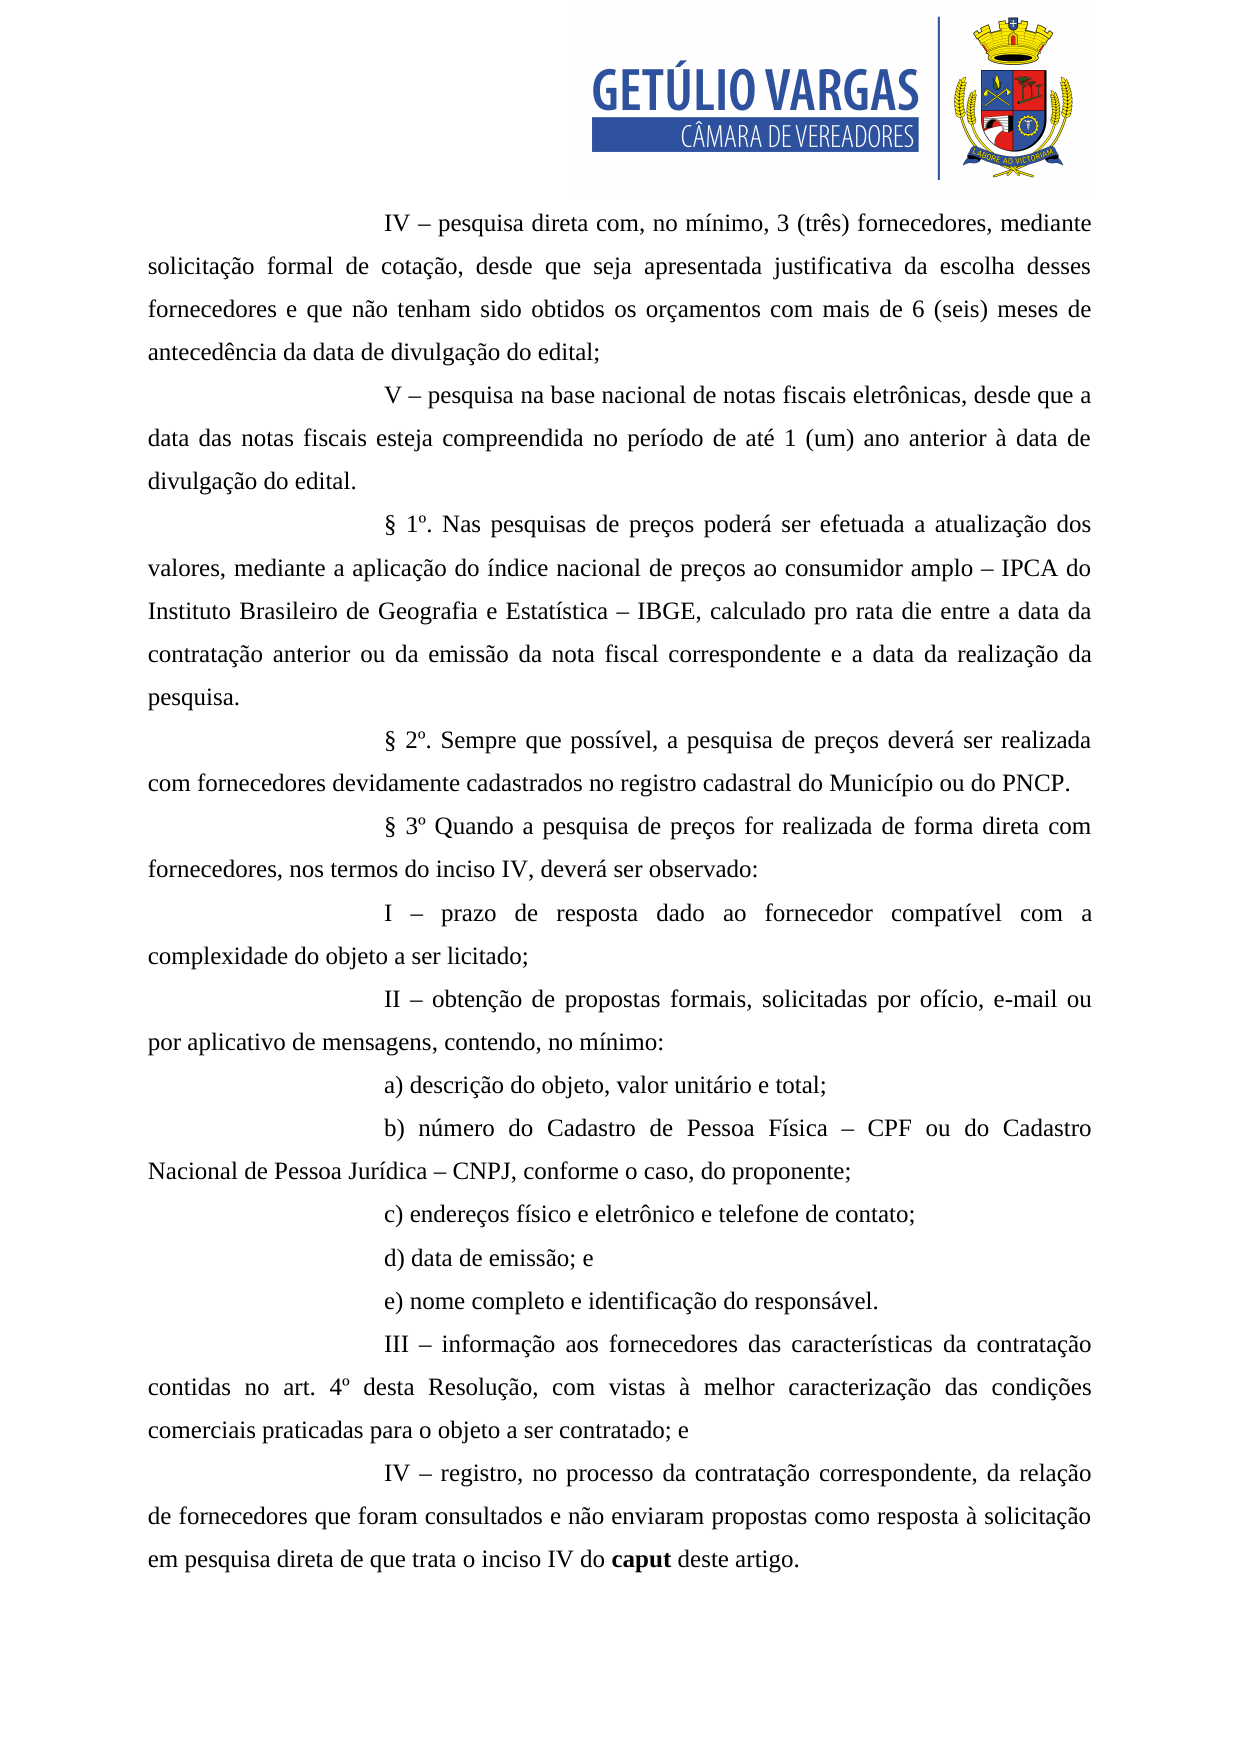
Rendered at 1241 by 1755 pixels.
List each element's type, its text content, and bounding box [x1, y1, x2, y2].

text IV – registro, no processo da contratação correspondente, da relação de fornecedores que foram consultados e não enviaram propostas como resposta à solicitação em pesquisa direta de que trata o inciso IV do caput deste artigo. [148, 1458, 1093, 1573]
text I – prazo de resposta dado ao fornecedor compatível com a complexidade do objeto a ser licitado; [148, 898, 1093, 969]
text V – pesquisa na base nacional de notas fiscais eletrônicas, desde que a data das notas fiscais esteja compreendida no período de até 1 (um) ano anterior à data de divulgação do edital. [148, 380, 1093, 495]
text c) endereços físico e eletrônico e telefone de contato; [148, 1199, 1093, 1228]
text III – informação aos fornecedores das características da contratação contidas no art. 4º desta Resolução, com vistas à melhor caracterização das condições comerciais praticadas para o objeto a ser contratado; e [148, 1329, 1093, 1444]
text § 2º. Sempre que possível, a pesquisa de preços deverá ser realizada com fornecedores devidamente cadastrados no registro cadastral do Município ou do PNCP. [148, 725, 1093, 797]
text e) nome completo e identificação do responsável. [148, 1286, 1093, 1314]
text § 3º Quando a pesquisa de preços for realizada de forma direta com fornecedores, nos termos do inciso IV, deverá ser observado: [148, 811, 1093, 883]
text a) descrição do objeto, valor unitário e total; [148, 1070, 1093, 1099]
text d) data de emissão; e [148, 1243, 1093, 1271]
text II – obtenção de propostas formais, solicitadas por ofício, e-mail ou por aplicativo de mensagens, contendo, no mínimo: [148, 984, 1093, 1056]
text b) número do Cadastro de Pessoa Física – CPF ou do Cadastro Nacional de Pessoa Jurídica – CNPJ, conforme o caso, do proponente; [148, 1113, 1093, 1185]
text § 1º. Nas pesquisas de preços poderá ser efetuada a atualização dos valores, mediante a aplicação do índice nacional de preços ao consumidor amplo – IPCA do Instituto Brasileiro de Geografia e Estatística – IBGE, calculado pro rata die entre a data da contratação anterior ou da emissão da nota fiscal correspondente e a data da realização da pesquisa. [148, 509, 1093, 711]
text IV – pesquisa direta com, no mínimo, 3 (três) fornecedores, mediante solicitação formal de cotação, desde que seja apresentada justificativa da escolha desses fornecedores e que não tenham sido obtidos os orçamentos com mais de 6 (seis) meses de antecedência da data de divulgação do edital; [148, 77, 1093, 366]
